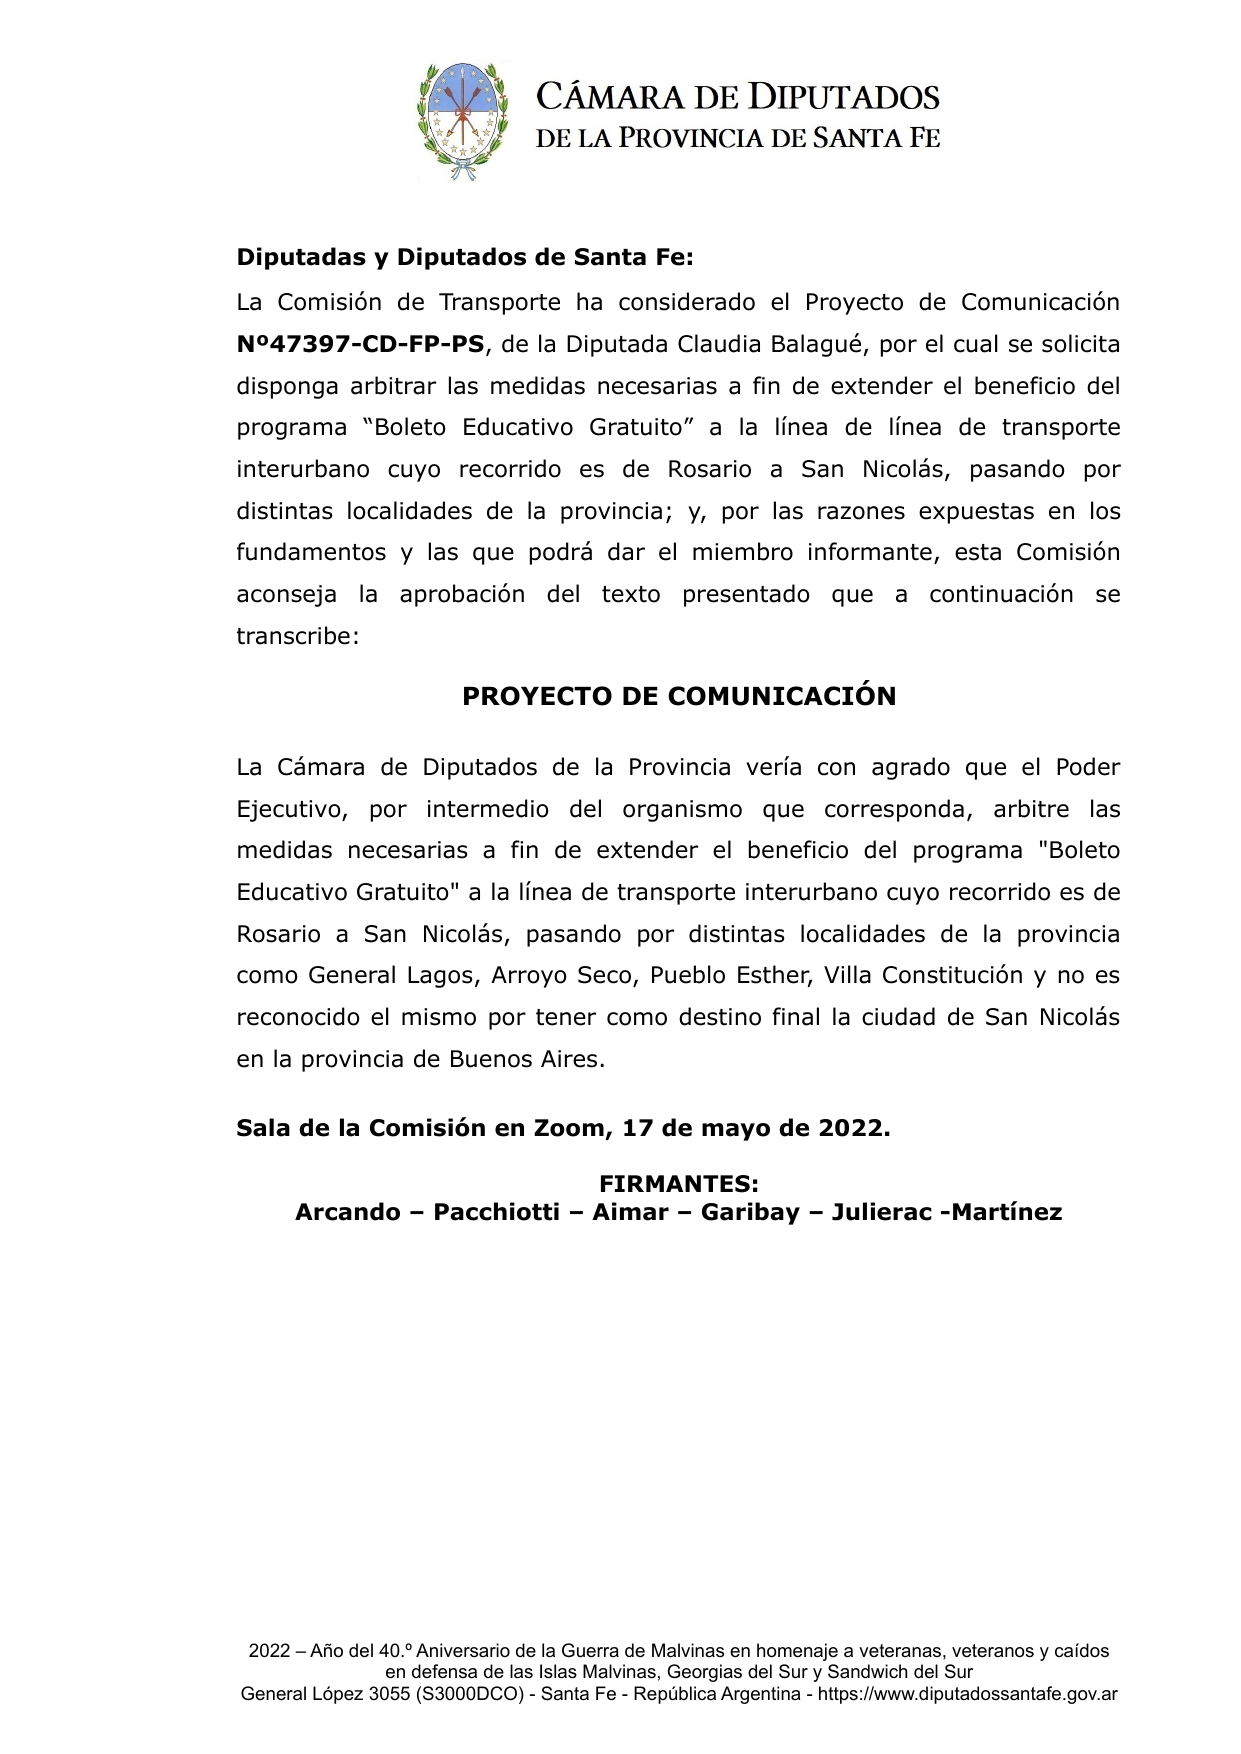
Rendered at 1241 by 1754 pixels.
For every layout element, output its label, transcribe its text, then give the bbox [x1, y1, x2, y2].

text FIRMANTES: [236, 1169, 1122, 1197]
text La Cámara de Diputados de la Provincia vería con agrado que el Poder Ejecutivo, por intermedio del organismo que corresponda, arbitre las medidas necesarias a fin de extender el beneficio del programa "Boleto Educativo Gratuito" a la línea de transporte interurbano cuyo recorrido es de Rosario a San Nicolás, pasando por distintas localidades de la provincia como General Lagos, Arroyo Seco, Pueblo Esther, Villa Constitución y no es reconocido el mismo por tener como destino final la ciudad de San Nicolás en la provincia de Buenos Aires. [236, 752, 1122, 1072]
picture [413, 59, 945, 183]
text Arcando – Pacchiotti – Aimar – Garibay – Julierac -Martínez [236, 1197, 1122, 1225]
text PROYECTO DE COMUNICACIÓN [236, 680, 1122, 711]
text Sala de la Comisión en Zoom, 17 de mayo de 2022. [236, 1114, 1122, 1141]
text La Comisión de Transporte ha considerado el Proyecto de Comunicación Nº47397-CD-FP-PS, de la Diputada Claudia Balagué, por el cual se solicita disponga arbitrar las medidas necesarias a fin de extender el beneficio del programa “Boleto Educativo Gratuito” a la línea de línea de transporte interurbano cuyo recorrido es de Rosario a San Nicolás, pasando por distintas localidades de la provincia; y, por las razones expuestas en los fundamentos y las que podrá dar el miembro informante, esta Comisión aconseja la aprobación del texto presentado que a continuación se transcribe: [236, 288, 1122, 649]
text Diputadas y Diputados de Santa Fe: [236, 242, 1122, 270]
